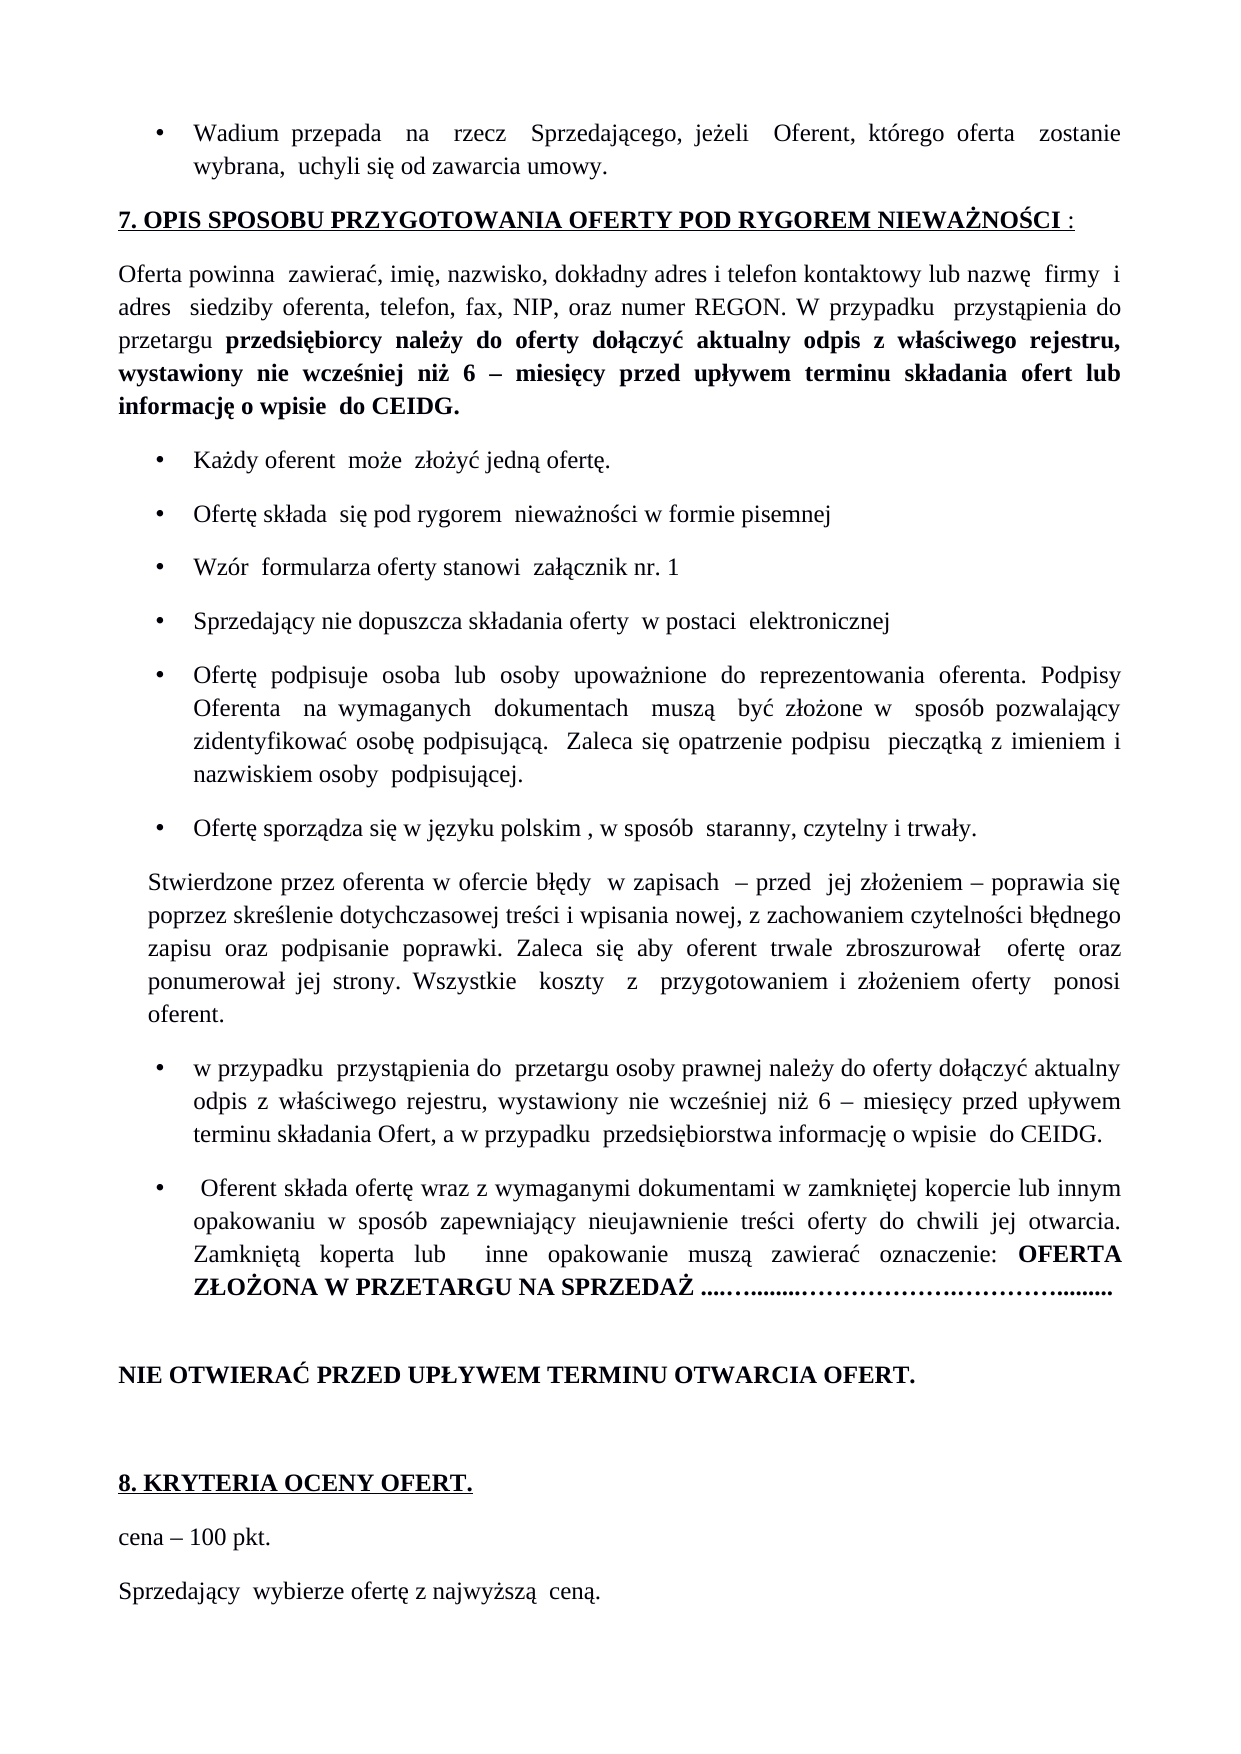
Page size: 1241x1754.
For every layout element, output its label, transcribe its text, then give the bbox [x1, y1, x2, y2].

list Wzór formularza oferty stanowi załącznik nr. 1 [156, 552, 1122, 581]
text cena – 100 pkt. [118, 1522, 1122, 1551]
list w przypadku przystąpienia do przetargu osoby prawnej należy do oferty dołączyć aktualny odpis z właściwego rejestru, wystawiony nie wcześniej niż 6 – miesięcy przed upływem terminu składania Ofert, a w przypadku przedsiębiorstwa informację o wpisie do CEIDG. [156, 1053, 1122, 1148]
text 7. OPIS SPOSOBU PRZYGOTOWANIA OFERTY POD RYGOREM NIEWAŻNOŚCI : [118, 205, 1122, 234]
list Wadium przepada na rzecz Sprzedającego, jeżeli Oferent, którego oferta zostanie wybrana, uchyli się od zawarcia umowy. [156, 118, 1122, 180]
text Sprzedający wybierze ofertę z najwyższą ceną. [118, 1576, 1122, 1604]
text Oferta powinna zawierać, imię, nazwisko, dokładny adres i telefon kontaktowy lub nazwę firmy i adres siedziby oferenta, telefon, fax, NIP, oraz numer REGON. W przypadku przystąpienia do przetargu przedsiębiorcy należy do oferty dołączyć aktualny odpis z właściwego rejestru, wystawiony nie wcześniej niż 6 – miesięcy przed upływem terminu składania ofert lub informację o wpisie do CEIDG. [118, 259, 1122, 420]
text 8. KRYTERIA OCENY OFERT. [118, 1468, 1122, 1497]
text Stwierdzone przez oferenta w ofercie błędy w zapisach – przed jej złożeniem – poprawia się poprzez skreślenie dotychczasowej treści i wpisania nowej, z zachowaniem czytelności błędnego zapisu oraz podpisanie poprawki. Zaleca się aby oferent trwale zbroszurował ofertę oraz ponumerował jej strony. Wszystkie koszty z przygotowaniem i złożeniem oferty ponosi oferent. [148, 867, 1122, 1028]
list Oferent składa ofertę wraz z wymaganymi dokumentami w zamkniętej kopercie lub innym opakowaniu w sposób zapewniający nieujawnienie treści oferty do chwili jej otwarcia. Zamkniętą koperta lub inne opakowanie muszą zawierać oznaczenie: OFERTA ZŁOŻONA W PRZETARGU NA SPRZEDAŻ ....…........……………….…………......... [156, 1173, 1122, 1301]
list Ofertę podpisuje osoba lub osoby upoważnione do reprezentowania oferenta. Podpisy Oferenta na wymaganych dokumentach muszą być złożone w sposób pozwalający zidentyfikować osobę podpisującą. Zaleca się opatrzenie podpisu pieczątką z imieniem i nazwiskiem osoby podpisującej. [156, 660, 1122, 788]
list Każdy oferent może złożyć jedną ofertę. [156, 445, 1122, 473]
list Ofertę składa się pod rygorem nieważności w formie pisemnej [156, 499, 1122, 527]
list Ofertę sporządza się w języku polskim , w sposób staranny, czytelny i trwały. [156, 813, 1122, 842]
text NIE OTWIERAĆ PRZED UPŁYWEM TERMINU OTWARCIA OFERT. [118, 1360, 1122, 1389]
list Sprzedający nie dopuszcza składania oferty w postaci elektronicznej [156, 606, 1122, 635]
